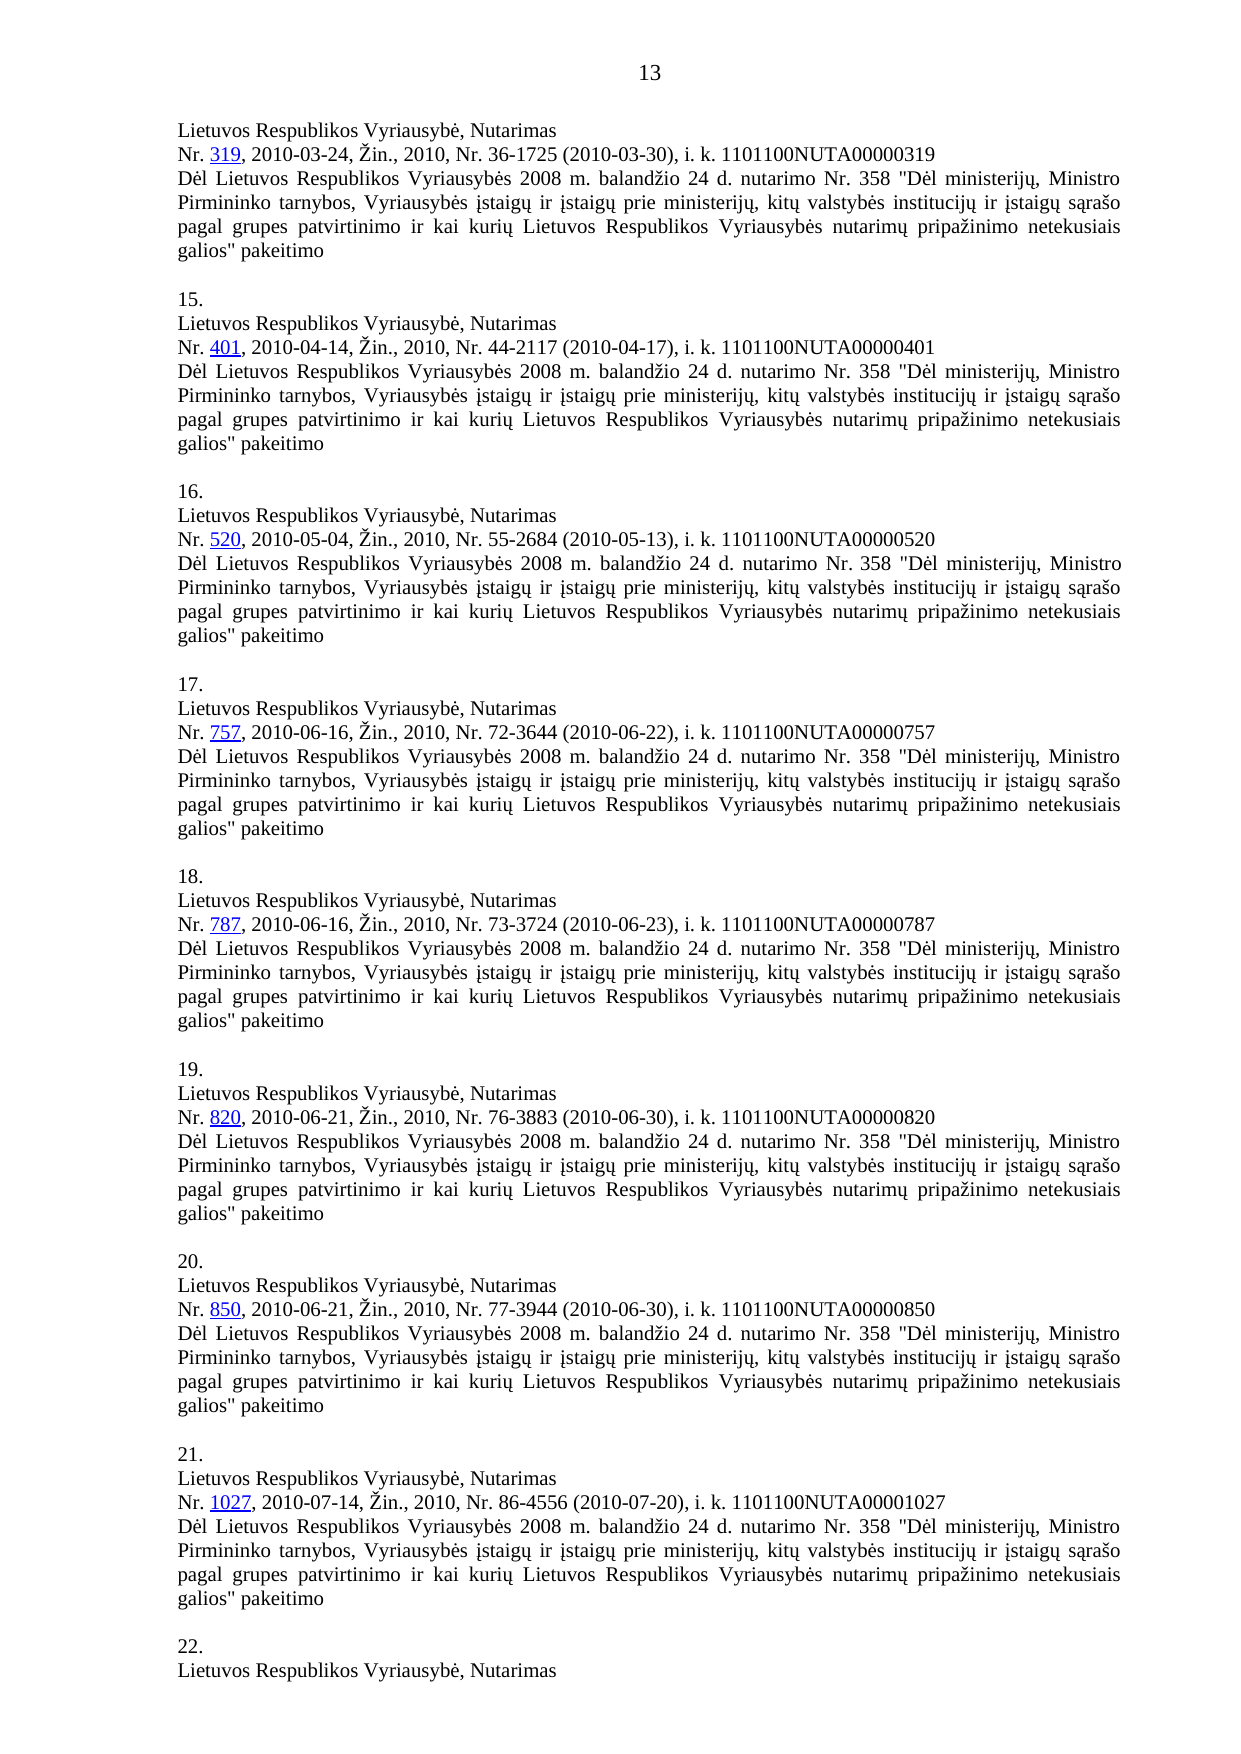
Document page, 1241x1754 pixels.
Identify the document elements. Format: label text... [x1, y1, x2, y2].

text Nr. 787, 2010-06-16, Žin., 2010, Nr. 73-3724 (2010-06-23), i. k. 1101100NUTA00000787 [177, 912, 1122, 936]
text 15. [177, 287, 1122, 311]
text Dėl Lietuvos Respublikos Vyriausybės 2008 m. balandžio 24 d. nutarimo Nr. 358 "Dėl ministerijų, Ministro Pirmininko tarnybos, Vyriausybės įstaigų ir įstaigų prie ministerijų, kitų valstybės institucijų ir įstaigų sąrašo pagal grupes patvirtinimo ir kai kurių Lietuvos Respublikos Vyriausybės nutarimų pripažinimo netekusiais galios" pakeitimo [177, 359, 1122, 455]
text Nr. 401, 2010-04-14, Žin., 2010, Nr. 44-2117 (2010-04-17), i. k. 1101100NUTA00000401 [177, 335, 1122, 359]
text Dėl Lietuvos Respublikos Vyriausybės 2008 m. balandžio 24 d. nutarimo Nr. 358 "Dėl ministerijų, Ministro Pirmininko tarnybos, Vyriausybės įstaigų ir įstaigų prie ministerijų, kitų valstybės institucijų ir įstaigų sąrašo pagal grupes patvirtinimo ir kai kurių Lietuvos Respublikos Vyriausybės nutarimų pripažinimo netekusiais galios" pakeitimo [177, 1514, 1122, 1610]
text Nr. 850, 2010-06-21, Žin., 2010, Nr. 77-3944 (2010-06-30), i. k. 1101100NUTA00000850 [177, 1297, 1122, 1321]
text Dėl Lietuvos Respublikos Vyriausybės 2008 m. balandžio 24 d. nutarimo Nr. 358 "Dėl ministerijų, Ministro Pirmininko tarnybos, Vyriausybės įstaigų ir įstaigų prie ministerijų, kitų valstybės institucijų ir įstaigų sąrašo pagal grupes patvirtinimo ir kai kurių Lietuvos Respublikos Vyriausybės nutarimų pripažinimo netekusiais galios" pakeitimo [177, 1321, 1122, 1417]
text Lietuvos Respublikos Vyriausybė, Nutarimas [177, 1081, 1122, 1105]
text Lietuvos Respublikos Vyriausybė, Nutarimas [177, 1466, 1122, 1490]
text 16. [177, 479, 1122, 503]
text Nr. 820, 2010-06-21, Žin., 2010, Nr. 76-3883 (2010-06-30), i. k. 1101100NUTA00000820 [177, 1105, 1122, 1129]
text Dėl Lietuvos Respublikos Vyriausybės 2008 m. balandžio 24 d. nutarimo Nr. 358 "Dėl ministerijų, Ministro Pirmininko tarnybos, Vyriausybės įstaigų ir įstaigų prie ministerijų, kitų valstybės institucijų ir įstaigų sąrašo pagal grupes patvirtinimo ir kai kurių Lietuvos Respublikos Vyriausybės nutarimų pripažinimo netekusiais galios" pakeitimo [177, 744, 1122, 840]
text 17. [177, 672, 1122, 696]
text Dėl Lietuvos Respublikos Vyriausybės 2008 m. balandžio 24 d. nutarimo Nr. 358 "Dėl ministerijų, Ministro Pirmininko tarnybos, Vyriausybės įstaigų ir įstaigų prie ministerijų, kitų valstybės institucijų ir įstaigų sąrašo pagal grupes patvirtinimo ir kai kurių Lietuvos Respublikos Vyriausybės nutarimų pripažinimo netekusiais galios" pakeitimo [177, 166, 1122, 262]
text Dėl Lietuvos Respublikos Vyriausybės 2008 m. balandžio 24 d. nutarimo Nr. 358 "Dėl ministerijų, Ministro Pirmininko tarnybos, Vyriausybės įstaigų ir įstaigų prie ministerijų, kitų valstybės institucijų ir įstaigų sąrašo pagal grupes patvirtinimo ir kai kurių Lietuvos Respublikos Vyriausybės nutarimų pripažinimo netekusiais galios" pakeitimo [177, 936, 1122, 1032]
text Lietuvos Respublikos Vyriausybė, Nutarimas [177, 1658, 1122, 1682]
text Lietuvos Respublikos Vyriausybė, Nutarimas [177, 311, 1122, 335]
text Lietuvos Respublikos Vyriausybė, Nutarimas [177, 696, 1122, 720]
text Lietuvos Respublikos Vyriausybė, Nutarimas [177, 1273, 1122, 1297]
text 18. [177, 864, 1122, 888]
text Nr. 757, 2010-06-16, Žin., 2010, Nr. 72-3644 (2010-06-22), i. k. 1101100NUTA00000757 [177, 720, 1122, 744]
text Dėl Lietuvos Respublikos Vyriausybės 2008 m. balandžio 24 d. nutarimo Nr. 358 "Dėl ministerijų, Ministro Pirmininko tarnybos, Vyriausybės įstaigų ir įstaigų prie ministerijų, kitų valstybės institucijų ir įstaigų sąrašo pagal grupes patvirtinimo ir kai kurių Lietuvos Respublikos Vyriausybės nutarimų pripažinimo netekusiais galios" pakeitimo [177, 551, 1122, 647]
text 20. [177, 1249, 1122, 1273]
text Nr. 319, 2010-03-24, Žin., 2010, Nr. 36-1725 (2010-03-30), i. k. 1101100NUTA00000319 [177, 142, 1122, 166]
text Lietuvos Respublikos Vyriausybė, Nutarimas [177, 888, 1122, 912]
text Dėl Lietuvos Respublikos Vyriausybės 2008 m. balandžio 24 d. nutarimo Nr. 358 "Dėl ministerijų, Ministro Pirmininko tarnybos, Vyriausybės įstaigų ir įstaigų prie ministerijų, kitų valstybės institucijų ir įstaigų sąrašo pagal grupes patvirtinimo ir kai kurių Lietuvos Respublikos Vyriausybės nutarimų pripažinimo netekusiais galios" pakeitimo [177, 1129, 1122, 1225]
text 19. [177, 1057, 1122, 1081]
text Nr. 1027, 2010-07-14, Žin., 2010, Nr. 86-4556 (2010-07-20), i. k. 1101100NUTA00001027 [177, 1490, 1122, 1514]
text Nr. 520, 2010-05-04, Žin., 2010, Nr. 55-2684 (2010-05-13), i. k. 1101100NUTA00000520 [177, 527, 1122, 551]
text 22. [177, 1634, 1122, 1658]
text Lietuvos Respublikos Vyriausybė, Nutarimas [177, 118, 1122, 142]
text 21. [177, 1442, 1122, 1466]
text Lietuvos Respublikos Vyriausybė, Nutarimas [177, 503, 1122, 527]
